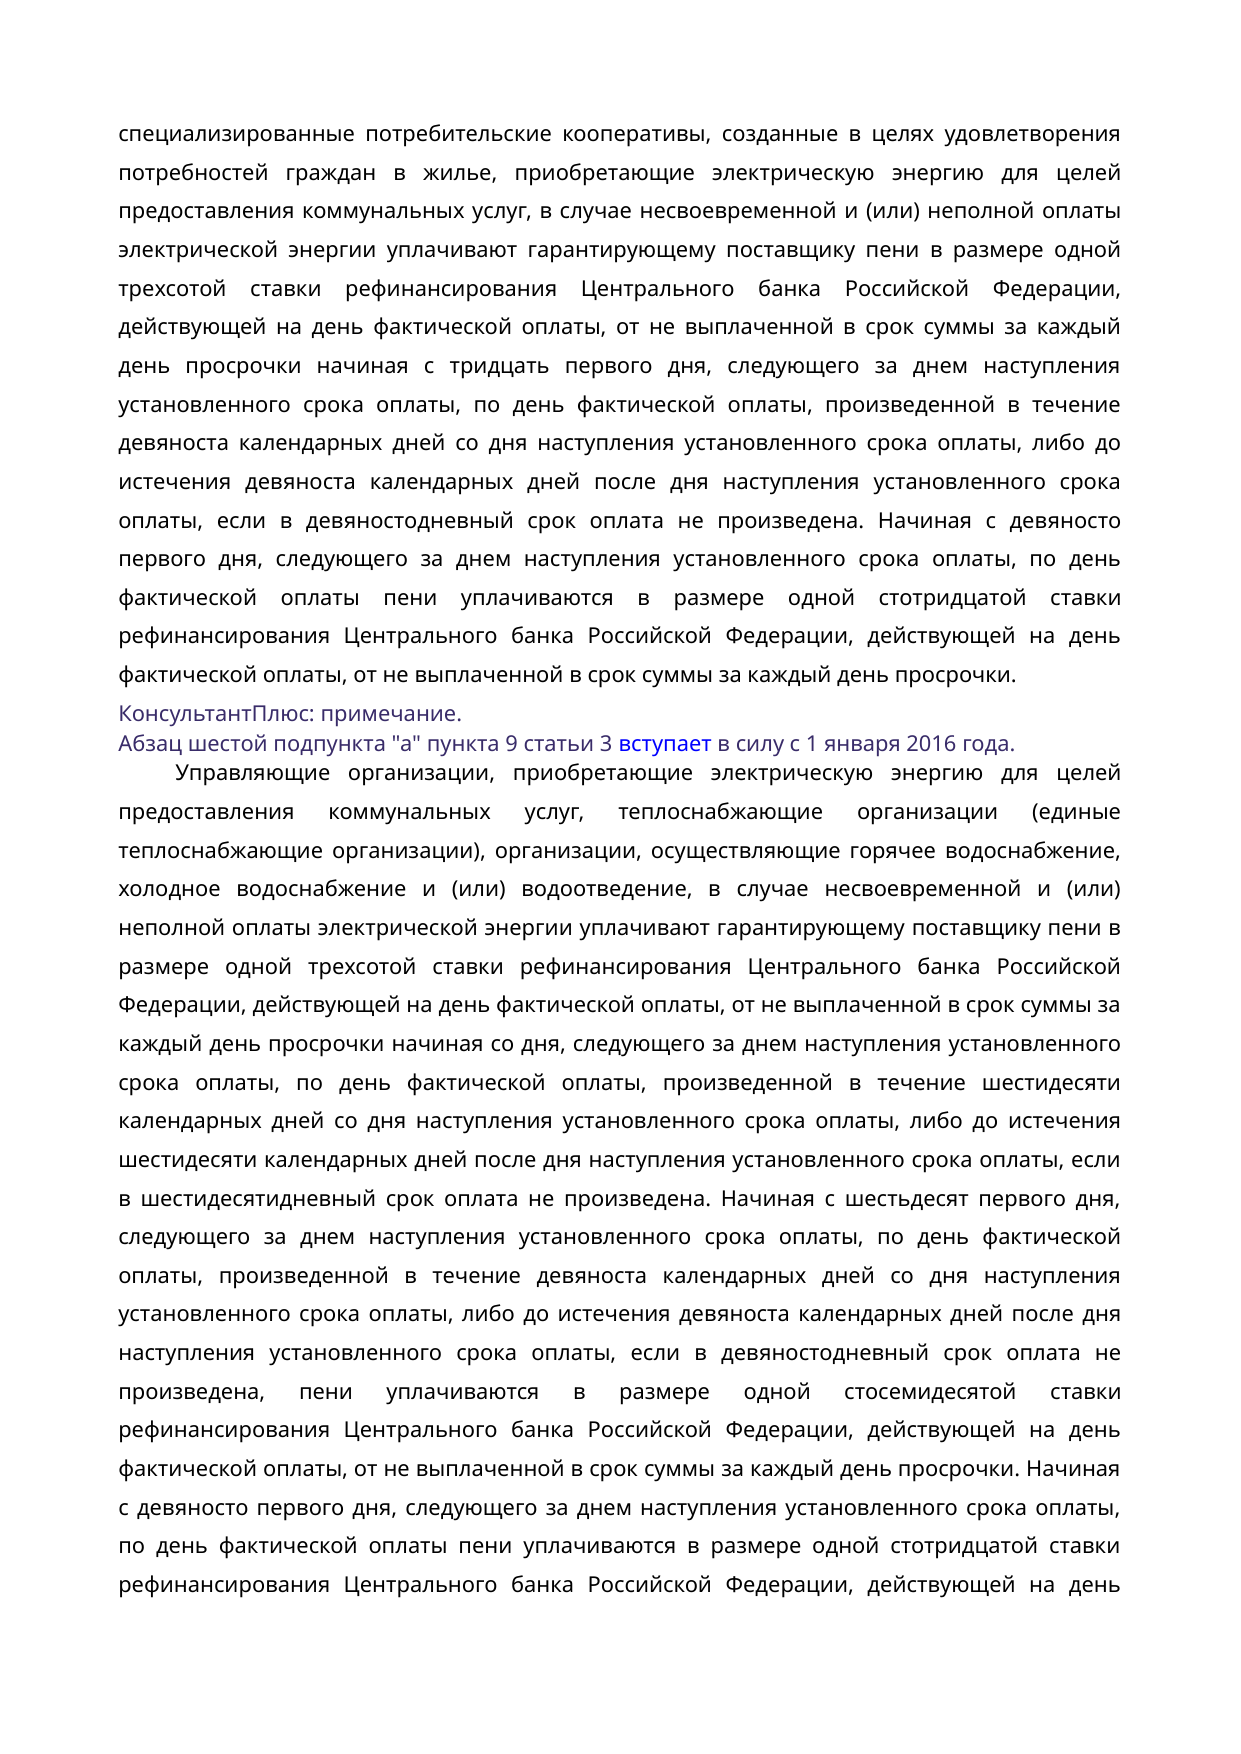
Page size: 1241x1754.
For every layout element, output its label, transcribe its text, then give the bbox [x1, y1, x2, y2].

text Абзац шестой подпункта "а" пункта 9 статьи 3 вступает в силу с 1 января 2016 года. [118, 728, 1122, 757]
text КонсультантПлюс: примечание. [118, 698, 1122, 728]
text Управляющие организации, приобретающие электрическую энергию для целей предоставления коммунальных услуг, теплоснабжающие организации (единые теплоснабжающие организации), организации, осуществляющие горячее водоснабжение, холодное водоснабжение и (или) водоотведение, в случае несвоевременной и (или) неполной оплаты электрической энергии уплачивают гарантирующему поставщику пени в размере одной трехсотой ставки рефинансирования Центрального банка Российской Федерации, действующей на день фактической оплаты, от не выплаченной в срок суммы за каждый день просрочки начиная со дня, следующего за днем наступления установленного срока оплаты, по день фактической оплаты, произведенной в течение шестидесяти календарных дней со дня наступления установленного срока оплаты, либо до истечения шестидесяти календарных дней после дня наступления установленного срока оплаты, если в шестидесятидневный срок оплата не произведена. Начиная с шестьдесят первого дня, следующего за днем наступления установленного срока оплаты, по день фактической оплаты, произведенной в течение девяноста календарных дней со дня наступления установленного срока оплаты, либо до истечения девяноста календарных дней после дня наступления установленного срока оплаты, если в девяностодневный срок оплата не произведена, пени уплачиваются в размере одной стосемидесятой ставки рефинансирования Центрального банка Российской Федерации, действующей на день фактической оплаты, от не выплаченной в срок суммы за каждый день просрочки. Начиная с девяносто первого дня, следующего за днем наступления установленного срока оплаты, по день фактической оплаты пени уплачиваются в размере одной стотридцатой ставки рефинансирования Центрального банка Российской Федерации, действующей на день [118, 757, 1122, 1599]
text специализированные потребительские кооперативы, созданные в целях удовлетворения потребностей граждан в жилье, приобретающие электрическую энергию для целей предоставления коммунальных услуг, в случае несвоевременной и (или) неполной оплаты электрической энергии уплачивают гарантирующему поставщику пени в размере одной трехсотой ставки рефинансирования Центрального банка Российской Федерации, действующей на день фактической оплаты, от не выплаченной в срок суммы за каждый день просрочки начиная с тридцать первого дня, следующего за днем наступления установленного срока оплаты, по день фактической оплаты, произведенной в течение девяноста календарных дней со дня наступления установленного срока оплаты, либо до истечения девяноста календарных дней после дня наступления установленного срока оплаты, если в девяностодневный срок оплата не произведена. Начиная с девяносто первого дня, следующего за днем наступления установленного срока оплаты, по день фактической оплаты пени уплачиваются в размере одной стотридцатой ставки рефинансирования Центрального банка Российской Федерации, действующей на день фактической оплаты, от не выплаченной в срок суммы за каждый день просрочки. [118, 118, 1122, 689]
